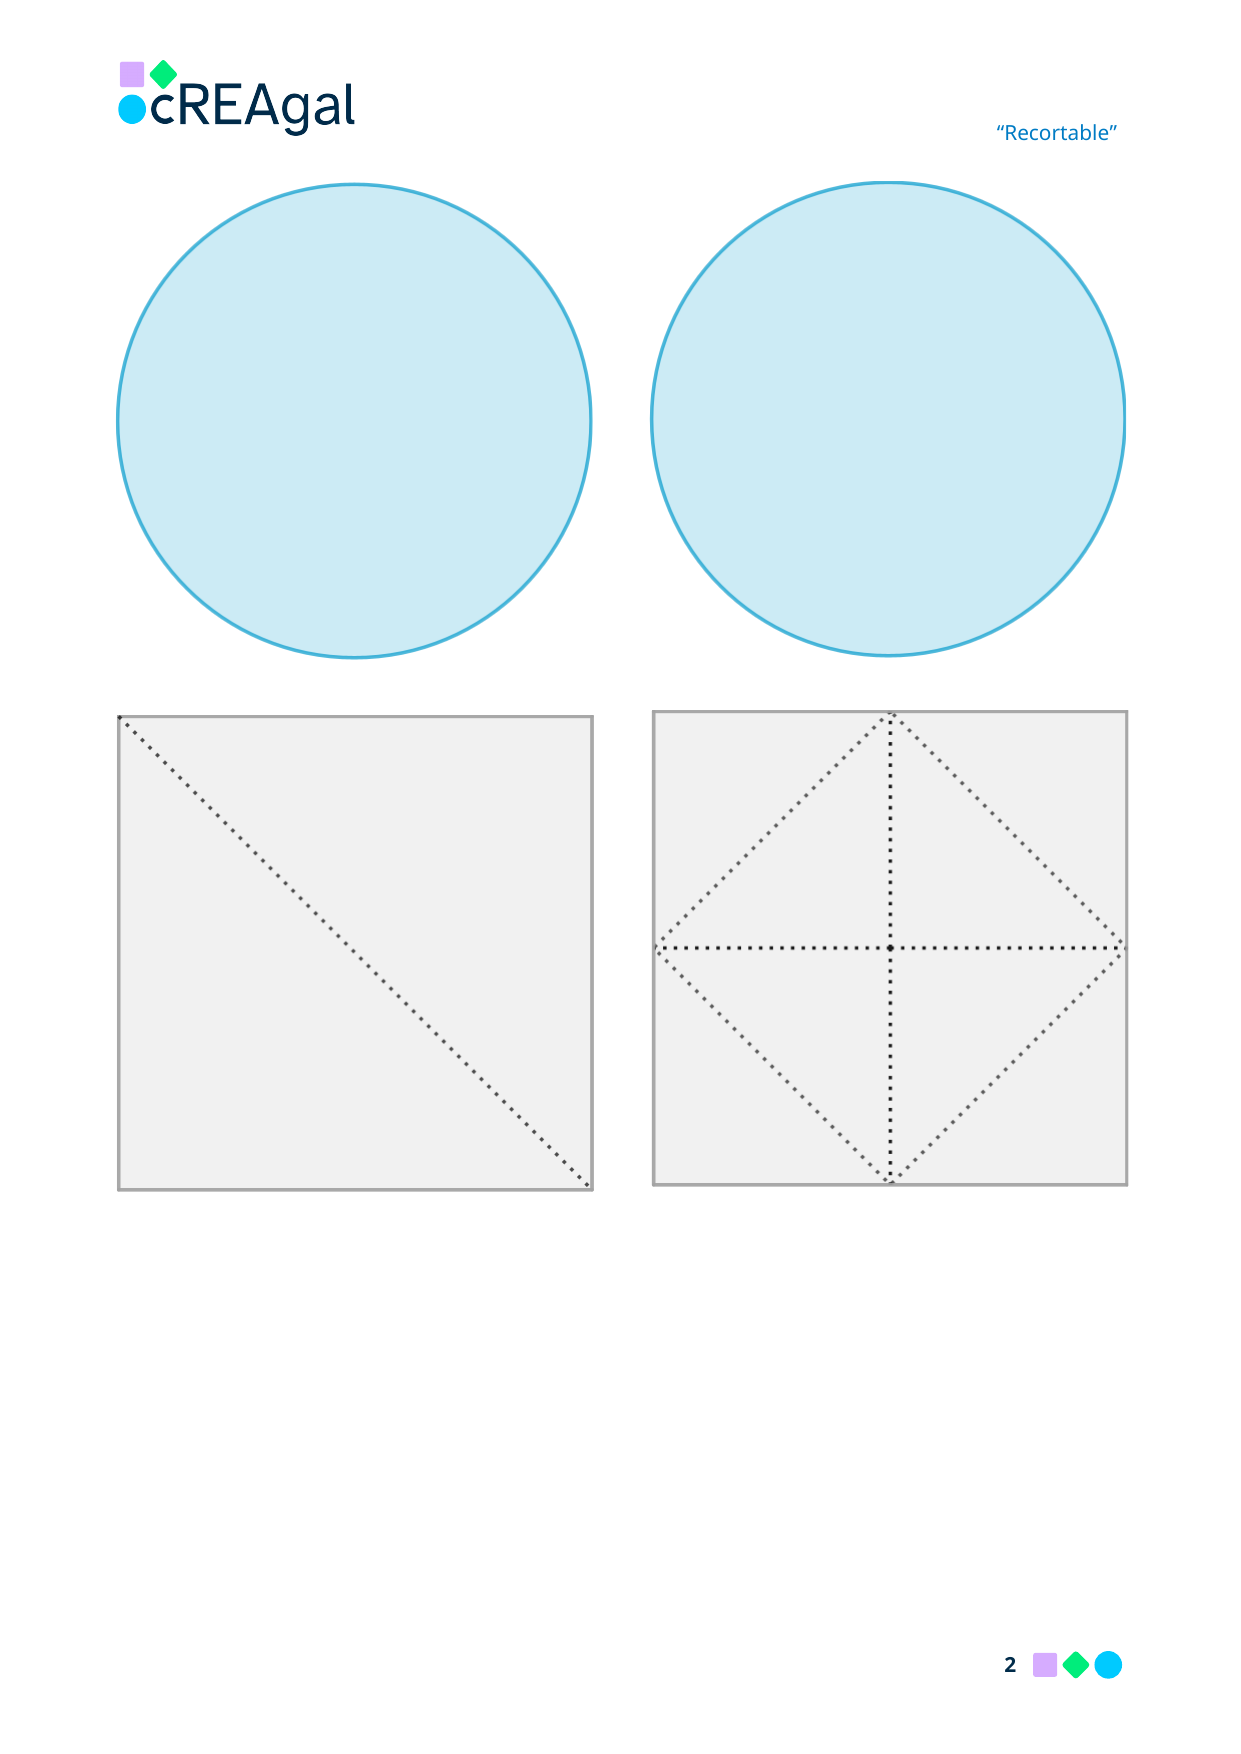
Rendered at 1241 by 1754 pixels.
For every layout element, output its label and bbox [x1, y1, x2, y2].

picture [115, 182, 593, 660]
picture [649, 181, 1127, 658]
picture [118, 60, 355, 136]
picture [651, 710, 1129, 1187]
picture [116, 715, 594, 1192]
